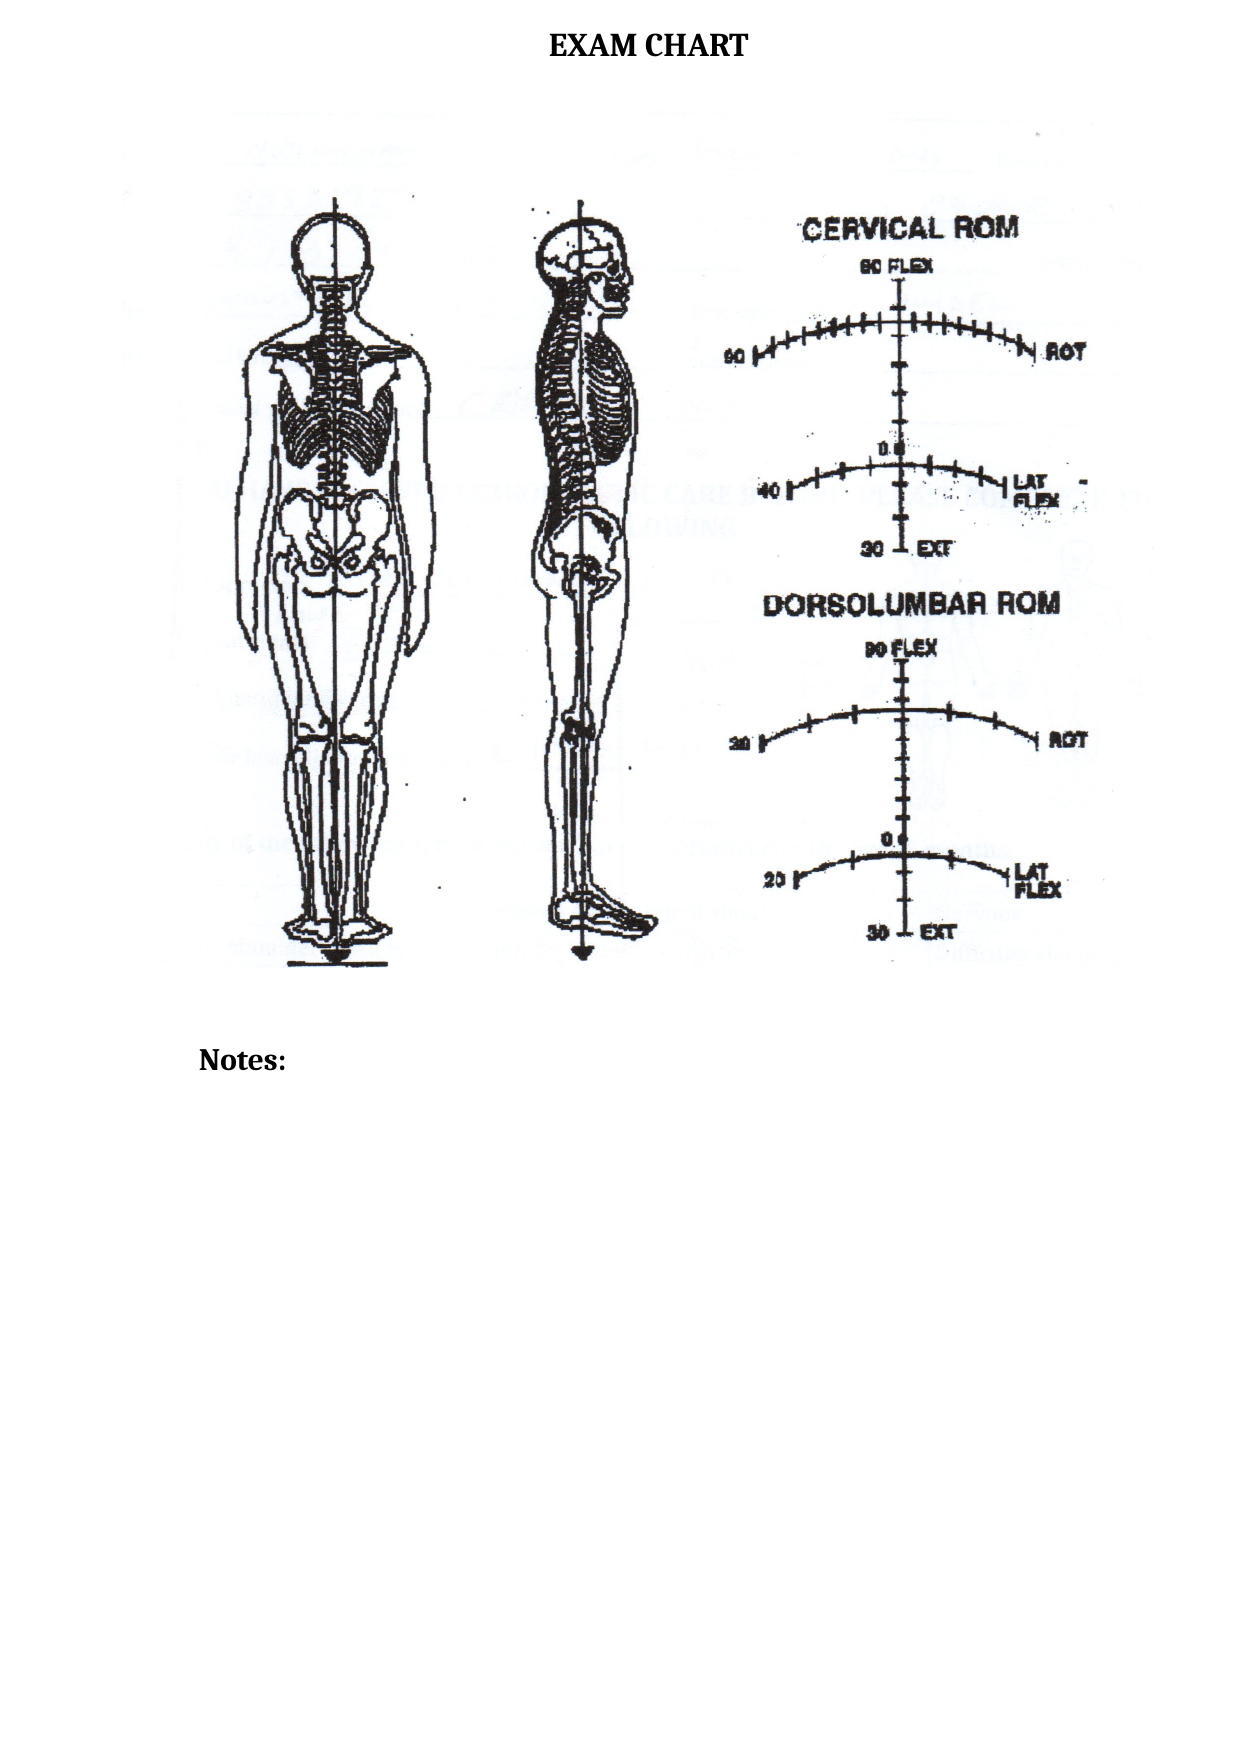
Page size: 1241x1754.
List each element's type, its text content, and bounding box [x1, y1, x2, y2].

picture [122, 111, 1156, 968]
text Notes: [41, 1042, 1240, 1078]
text EXAM CHART [41, 27, 1240, 65]
